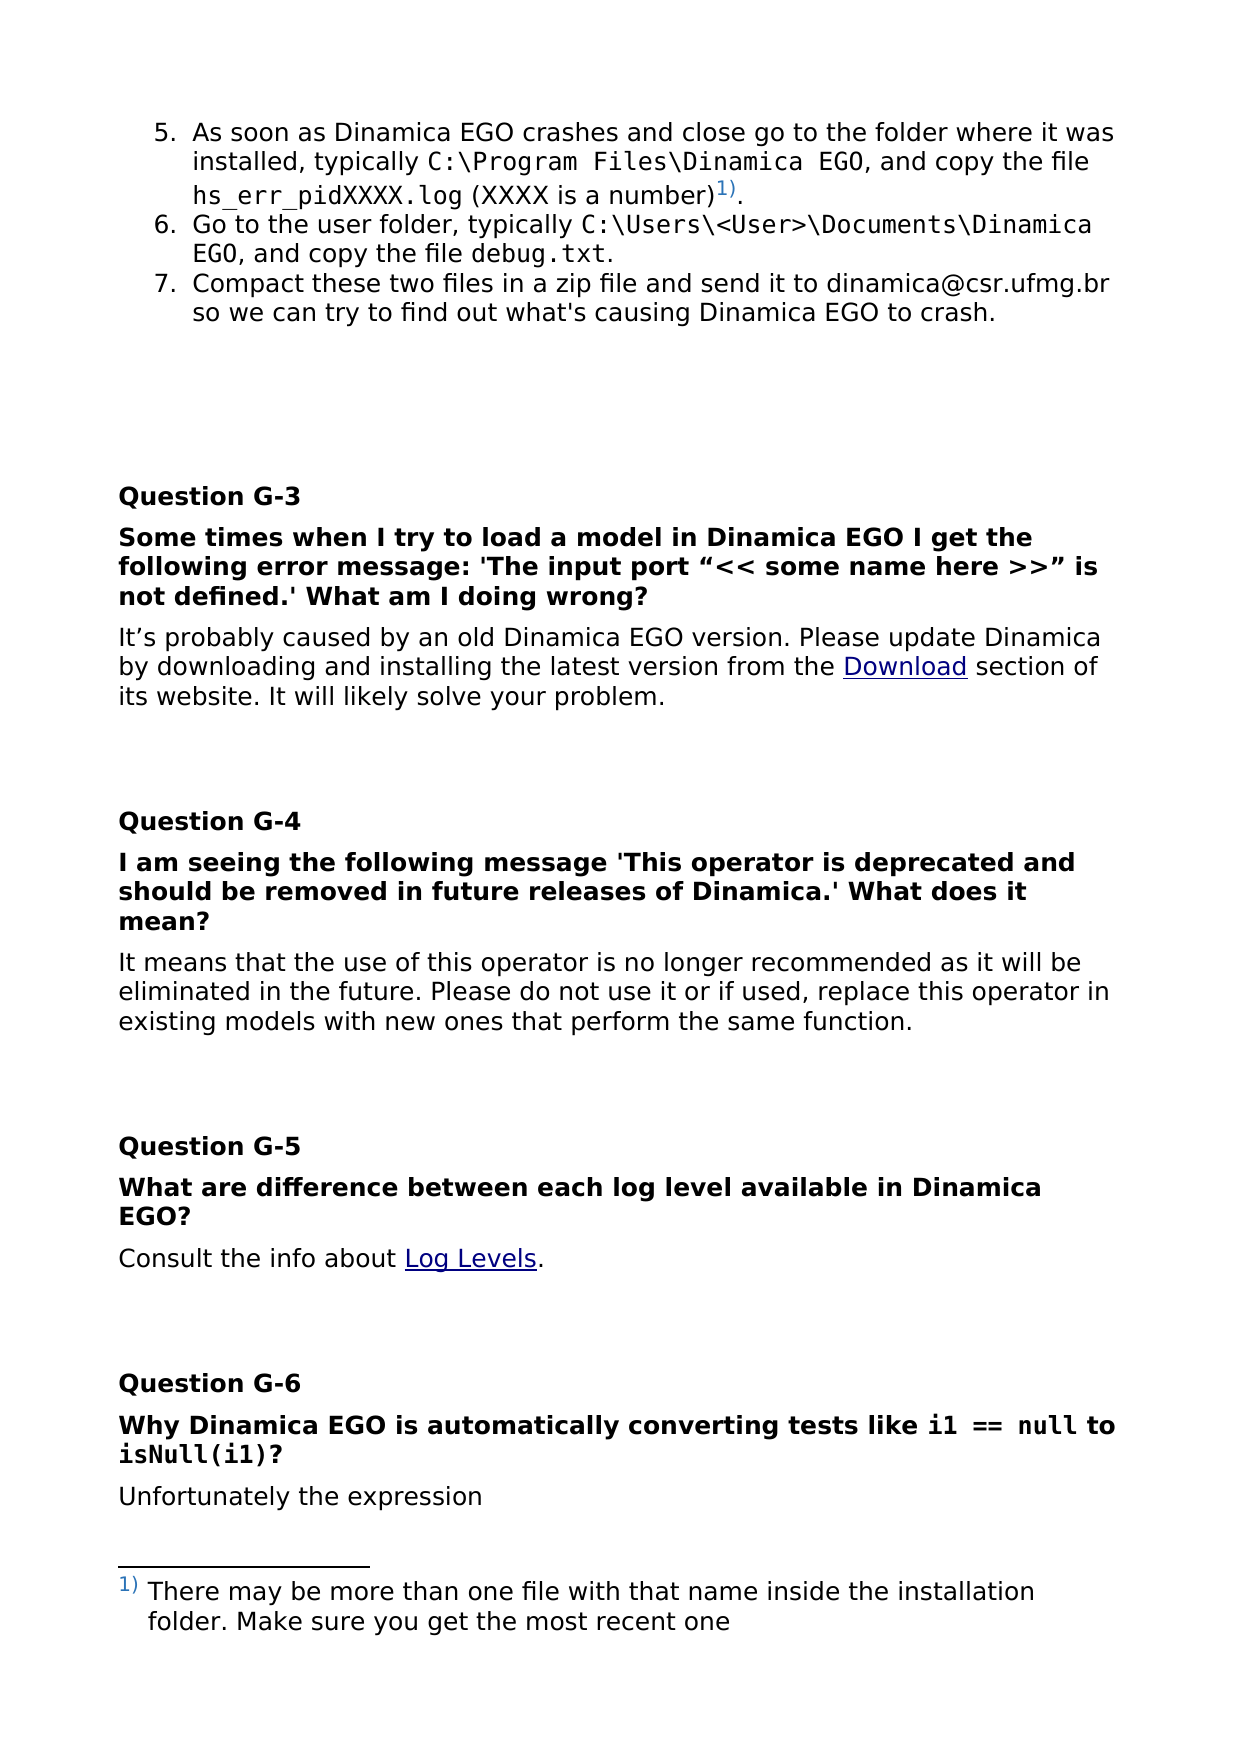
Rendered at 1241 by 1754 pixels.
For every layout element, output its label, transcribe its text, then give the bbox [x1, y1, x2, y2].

text It’s probably caused by an old Dinamica EGO version. Please update Dinamica by downloading and installing the latest version from the Download section of its website. It will likely solve your problem. [118, 623, 1122, 769]
list Go to the user folder, typically C:\Users\<User>\Documents\Dinamica EGO, and copy the file debug.txt. [177, 211, 1122, 269]
list There may be more than one file with that name inside the installation folder. Make sure you get the most recent one [118, 1573, 1122, 1636]
text What are difference between each log level available in Dinamica EGO? [118, 1173, 1122, 1232]
subtitle Question G-4 [118, 807, 1122, 836]
text Why Dinamica EGO is automatically converting tests like i1 == null to isNull(i1)? [118, 1411, 1122, 1469]
text Some times when I try to load a model in Dinamica EGO I get the following error message: 'The input port “<< some name here >>” is not defined.' What am I doing wrong? [118, 523, 1122, 611]
subtitle Question G-6 [118, 1369, 1122, 1398]
list Compact these two files in a zip file and send it to dinamica@csr.ufmg.br so we can try to find out what's causing Dinamica EGO to crash. [177, 269, 1122, 327]
text Unfortunately the expression [118, 1482, 1122, 1511]
subtitle Question G-5 [118, 1132, 1122, 1161]
text Consult the info about Log Levels. [118, 1244, 1122, 1332]
text I am seeing the following message 'This operator is deprecated and should be removed in future releases of Dinamica.' What does it mean? [118, 848, 1122, 936]
subtitle Question G-3 [118, 482, 1122, 511]
text It means that the use of this operator is no longer recommended as it will be eliminated in the future. Please do not use it or if used, replace this operator in existing models with new ones that perform the same function. [118, 948, 1122, 1094]
list As soon as Dinamica EGO crashes and close go to the folder where it was installed, typically C:\Program Files\Dinamica EGO, and copy the file hs_err_pidXXXX.log (XXXX is a number). [177, 118, 1122, 211]
